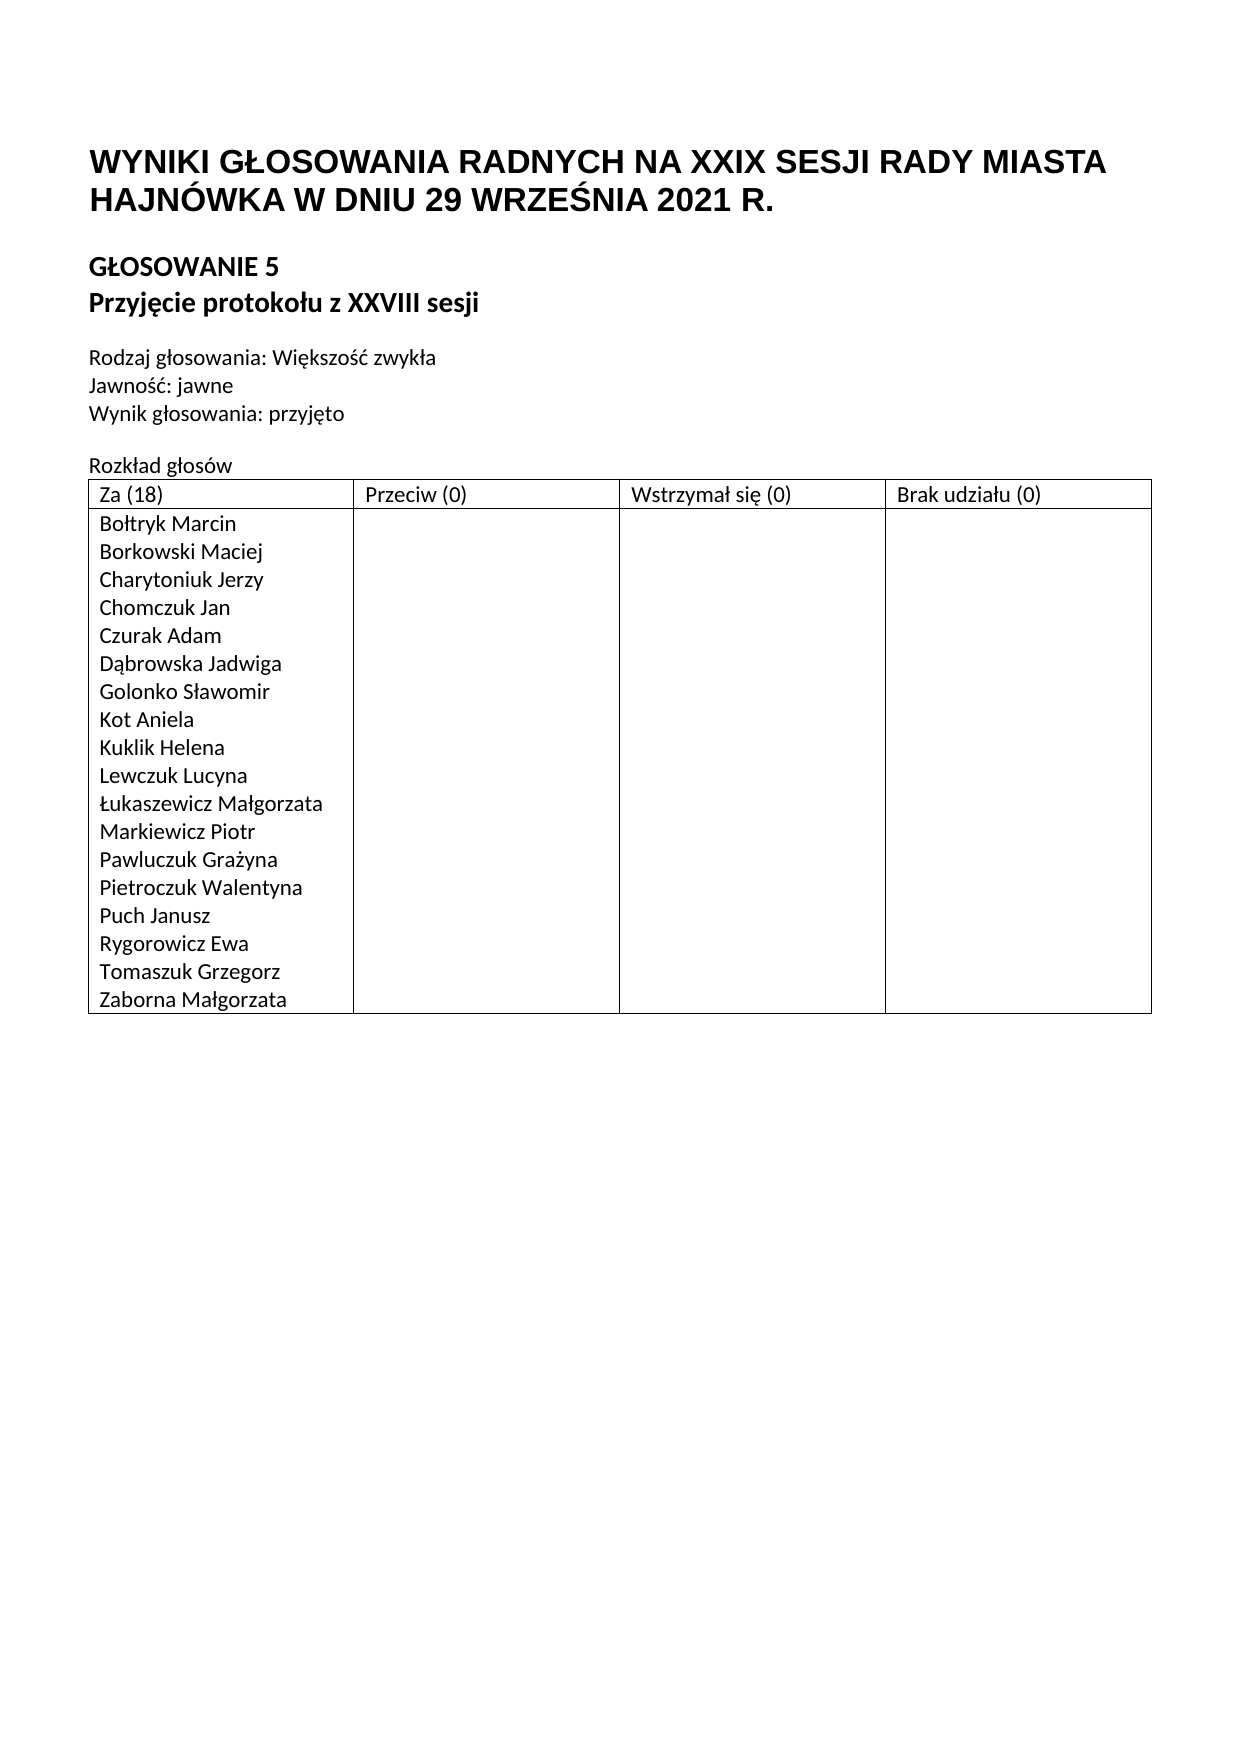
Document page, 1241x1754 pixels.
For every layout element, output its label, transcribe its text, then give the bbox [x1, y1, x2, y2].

text Rodzaj głosowania: Większość zwykła [88, 343, 1152, 371]
table_cell [620, 509, 885, 1013]
table_header Przeciw (0) [354, 480, 619, 508]
subtitle Przyjęcie protokołu z XXVIII sesji [88, 284, 1152, 319]
table_cell Bołtryk Marcin Borkowski Maciej Charytoniuk Jerzy Chomczuk Jan Czurak Adam Dąbrowska Jadwiga Golonko Sławomir Kot Aniela Kuklik Helena Lewczuk Lucyna Łukaszewicz Małgorzata Markiewicz Piotr Pawluczuk Grażyna Pietroczuk Walentyna Puch Janusz Rygorowicz Ewa Tomaszuk Grzegorz Zaborna Małgorzata [89, 509, 353, 1013]
table_header Za (18) [89, 480, 353, 508]
text Rozkład głosów [88, 451, 1152, 479]
table_cell [354, 509, 619, 1013]
subtitle GŁOSOWANIE 5 [88, 248, 1152, 284]
table_header Wstrzymał się (0) [620, 480, 885, 508]
text Jawność: jawne [88, 371, 1152, 399]
table_cell [886, 509, 1151, 1013]
table_header Brak udziału (0) [886, 480, 1151, 508]
text Wynik głosowania: przyjęto [88, 399, 1152, 427]
